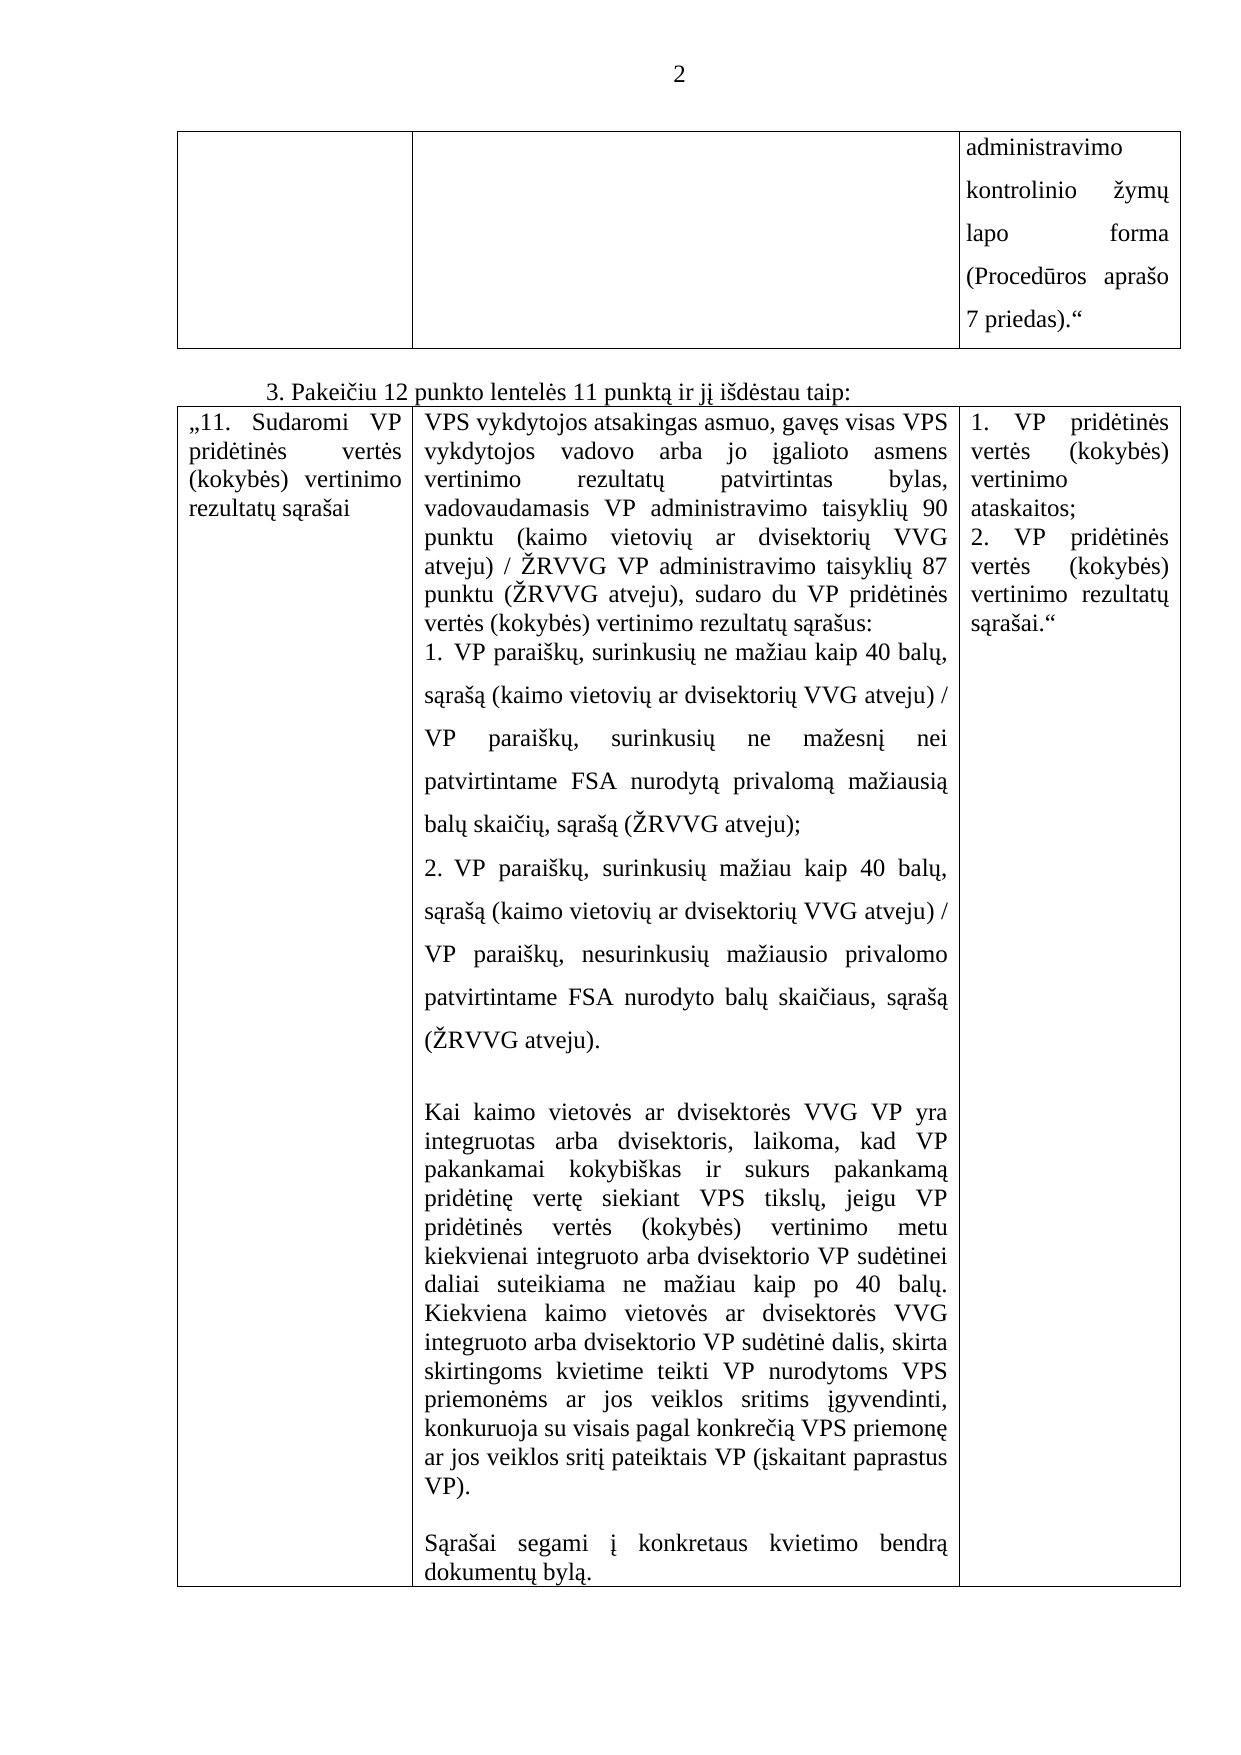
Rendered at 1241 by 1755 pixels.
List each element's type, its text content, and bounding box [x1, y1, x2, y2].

table_header VPS vykdytojos atsakingas asmuo, gavęs visas VPS vykdytojos vadovo arba jo įgalioto asmens vertinimo rezultatų patvirtintas bylas, vadovaudamasis VP administravimo taisyklių 90 punktu (kaimo vietovių ar dvisektorių VVG atveju) / ŽRVVG VP administravimo taisyklių 87 punktu (ŽRVVG atveju), sudaro du VP pridėtinės vertės (kokybės) vertinimo rezultatų sąrašus: 1. VP paraiškų, surinkusių ne mažiau kaip 40 balų, sąrašą (kaimo vietovių ar dvisektorių VVG atveju) / VP paraiškų, surinkusių ne mažesnį nei patvirtintame FSA nurodytą privalomą mažiausią balų skaičių, sąrašą (ŽRVVG atveju); 2. VP paraiškų, surinkusių mažiau kaip 40 balų, sąrašą (kaimo vietovių ar dvisektorių VVG atveju) / VP paraiškų, nesurinkusių mažiausio privalomo patvirtintame FSA nurodyto balų skaičiaus, sąrašą (ŽRVVG atveju). Kai kaimo vietovės ar dvisektorės VVG VP yra integruotas arba dvisektoris, laikoma, kad VP pakankamai kokybiškas ir sukurs pakankamą pridėtinę vertę siekiant VPS tikslų, jeigu VP pridėtinės vertės (kokybės) vertinimo metu kiekvienai integruoto arba dvisektorio VP sudėtinei daliai suteikiama ne mažiau kaip po 40 balų. Kiekviena kaimo vietovės ar dvisektorės VVG integruoto arba dvisektorio VP sudėtinė dalis, skirta skirtingoms kvietime teikti VP nurodytoms VPS priemonėms ar jos veiklos sritims įgyvendinti, konkuruoja su visais pagal konkrečią VPS priemonę ar jos veiklos sritį pateiktais VP (įskaitant paprastus VP). Sąrašai segami į konkretaus kvietimo bendrą dokumentų bylą. [413, 407, 959, 1586]
table_header administravimo kontrolinio žymų lapo forma (Procedūros aprašo 7 priedas).“ [960, 132, 1180, 347]
table_header 1. VP pridėtinės vertės (kokybės) vertinimo ataskaitos; 2. VP pridėtinės vertės (kokybės) vertinimo rezultatų sąrašai.“ [960, 407, 1180, 1586]
table_header „11. Sudaromi VP pridėtinės vertės (kokybės) vertinimo rezultatų sąrašai [178, 407, 412, 1586]
text 3. Pakeičiu 12 punkto lentelės 11 punktą ir jį išdėstau taip: [177, 377, 1181, 406]
table_header [178, 132, 412, 347]
table_header [413, 132, 959, 347]
